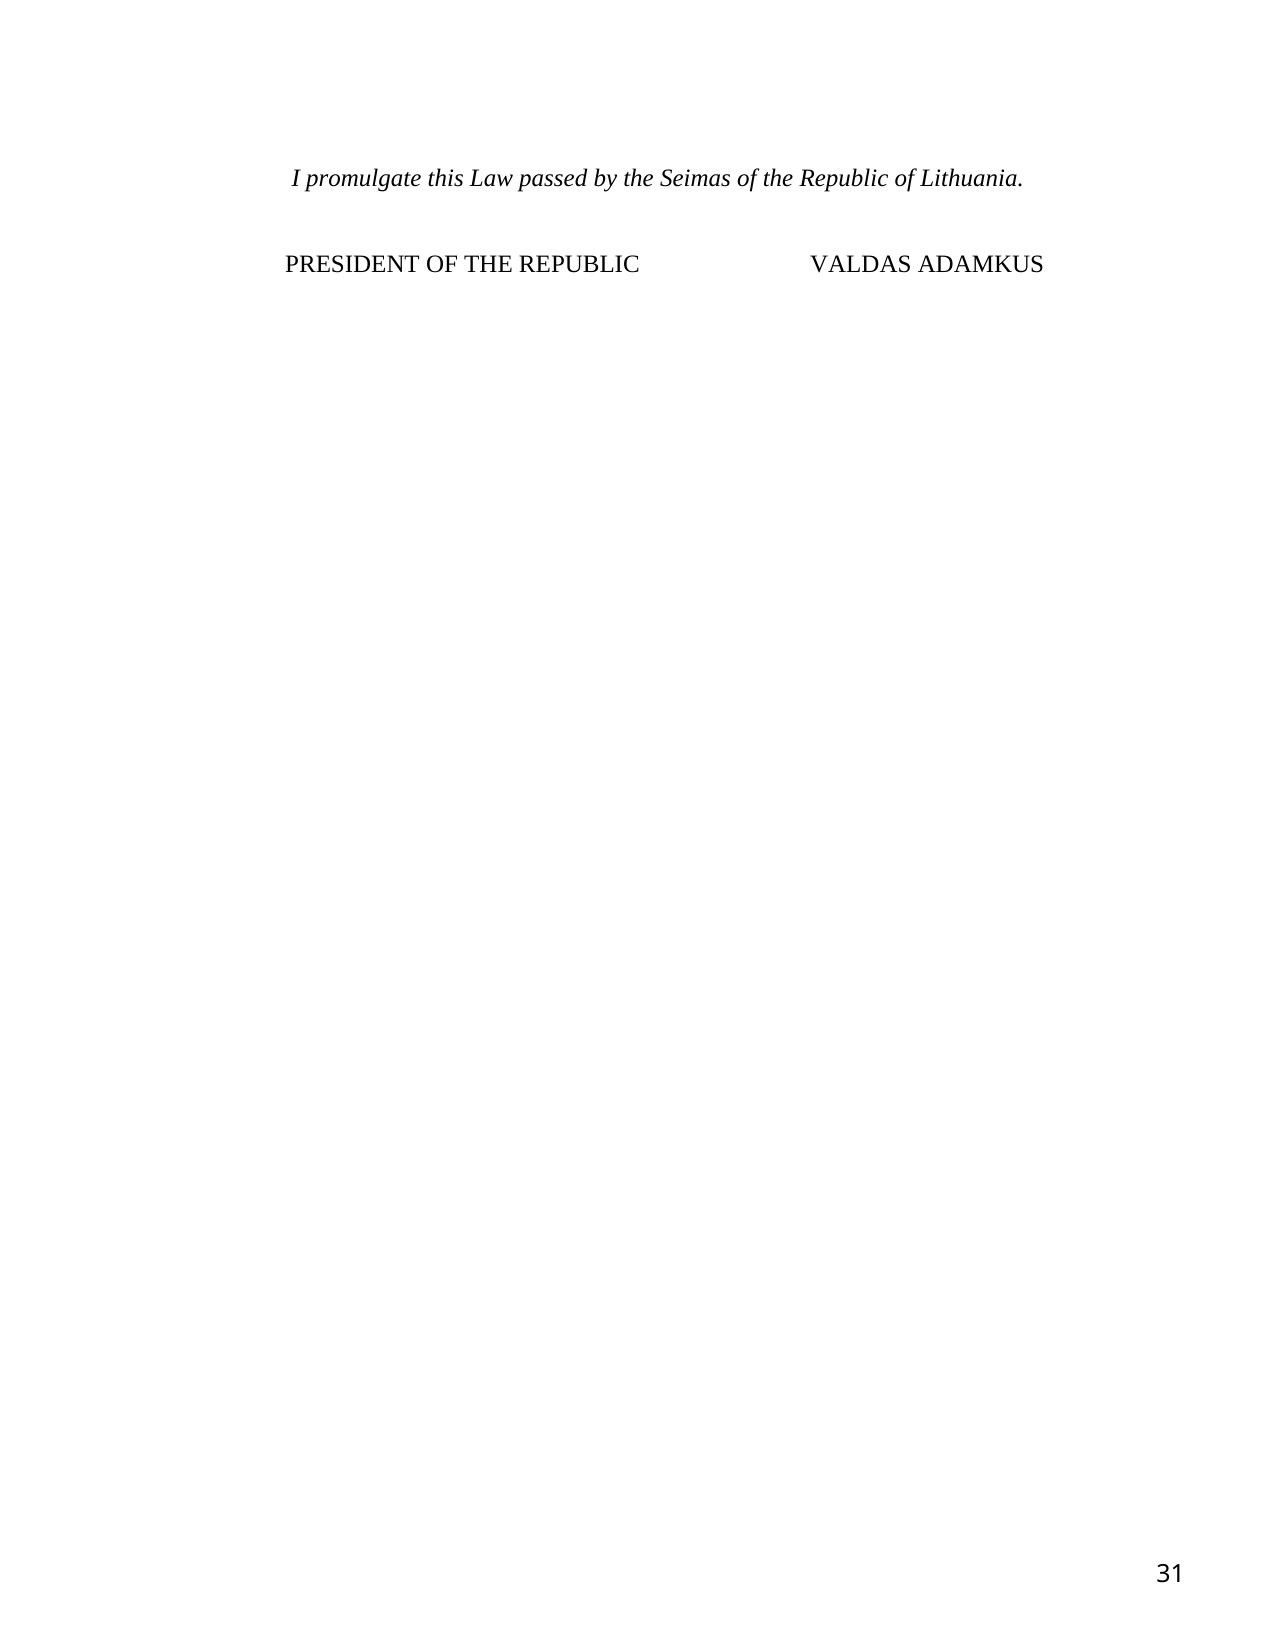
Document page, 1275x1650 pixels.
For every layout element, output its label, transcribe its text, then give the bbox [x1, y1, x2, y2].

text PRESIDENT OF THE REPUBLIC VALDAS ADAMKUS [285, 249, 1185, 278]
text I promulgate this Law passed by the Seimas of the Republic of Lithuania. [210, 163, 1185, 192]
